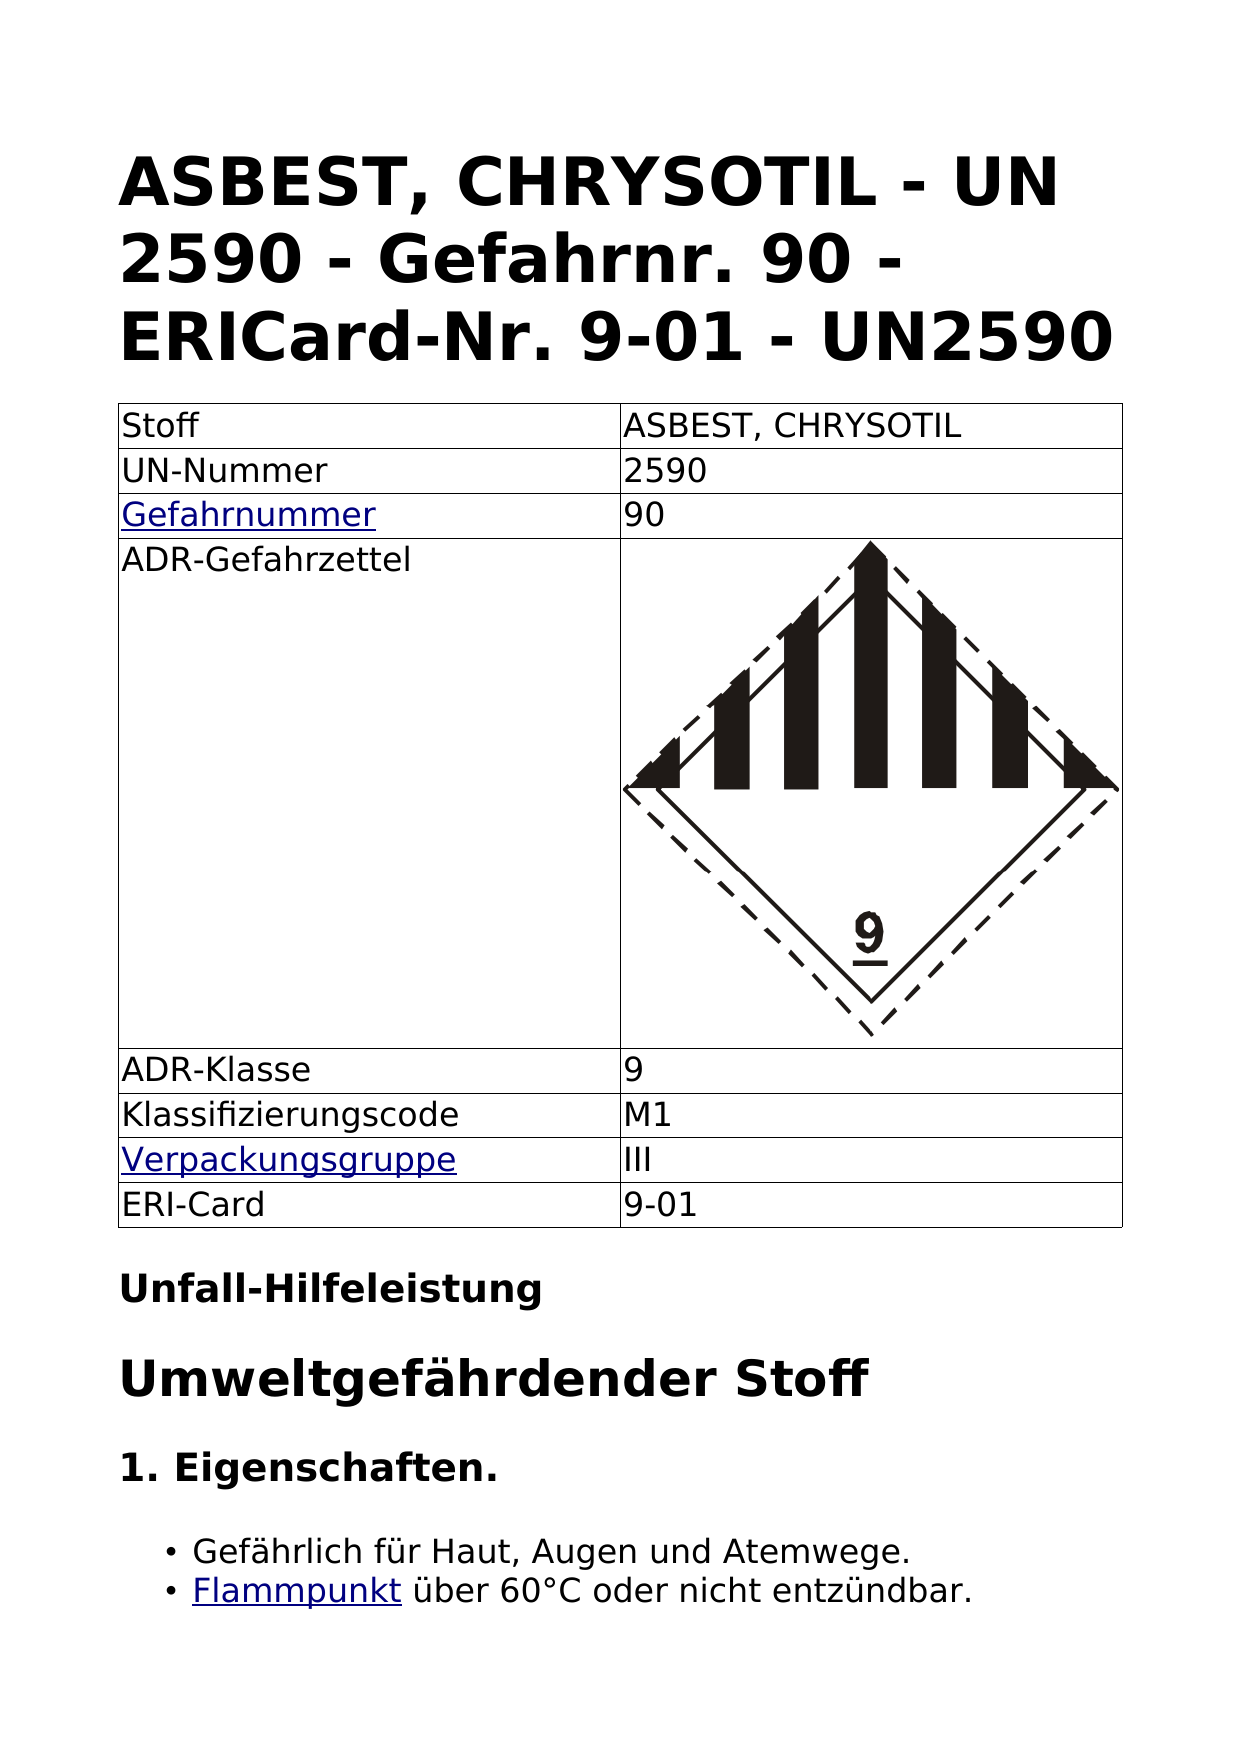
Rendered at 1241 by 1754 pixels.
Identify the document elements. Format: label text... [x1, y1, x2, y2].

subtitle Umweltgefährdender Stoff [118, 1349, 1122, 1408]
subtitle ASBEST, CHRYSOTIL - UN 2590 - Gefahrnr. 90 - ERICard-Nr. 9-01 - UN2590 [118, 143, 1122, 376]
table_cell ADR-Gefahrzettel [119, 539, 620, 1048]
table_cell Klassifizierungscode [119, 1094, 620, 1137]
table_cell 90 [621, 494, 1122, 538]
table_cell 9-01 [621, 1183, 1122, 1227]
subtitle 1. Eigenschaften. [118, 1445, 1122, 1490]
table_cell ADR-Klasse [119, 1049, 620, 1092]
table_cell 2590 [621, 449, 1122, 493]
table_cell Gefahrnummer [119, 494, 620, 538]
list Flammpunkt über 60°C oder nicht entzündbar. [177, 1571, 1122, 1610]
subtitle Unfall-Hilfeleistung [118, 1267, 1122, 1312]
table_header ASBEST, CHRYSOTIL [621, 404, 1122, 448]
table_cell III [621, 1138, 1122, 1182]
table_cell [621, 539, 1122, 1048]
table_cell Verpackungsgruppe [119, 1138, 620, 1182]
picture [622, 540, 1120, 1037]
table_cell UN-Nummer [119, 449, 620, 493]
table_cell ERI-Card [119, 1183, 620, 1227]
table_header Stoff [119, 404, 620, 448]
list Gefährlich für Haut, Augen und Atemwege. [177, 1532, 1122, 1571]
table_cell M1 [621, 1094, 1122, 1137]
table_cell 9 [621, 1049, 1122, 1092]
